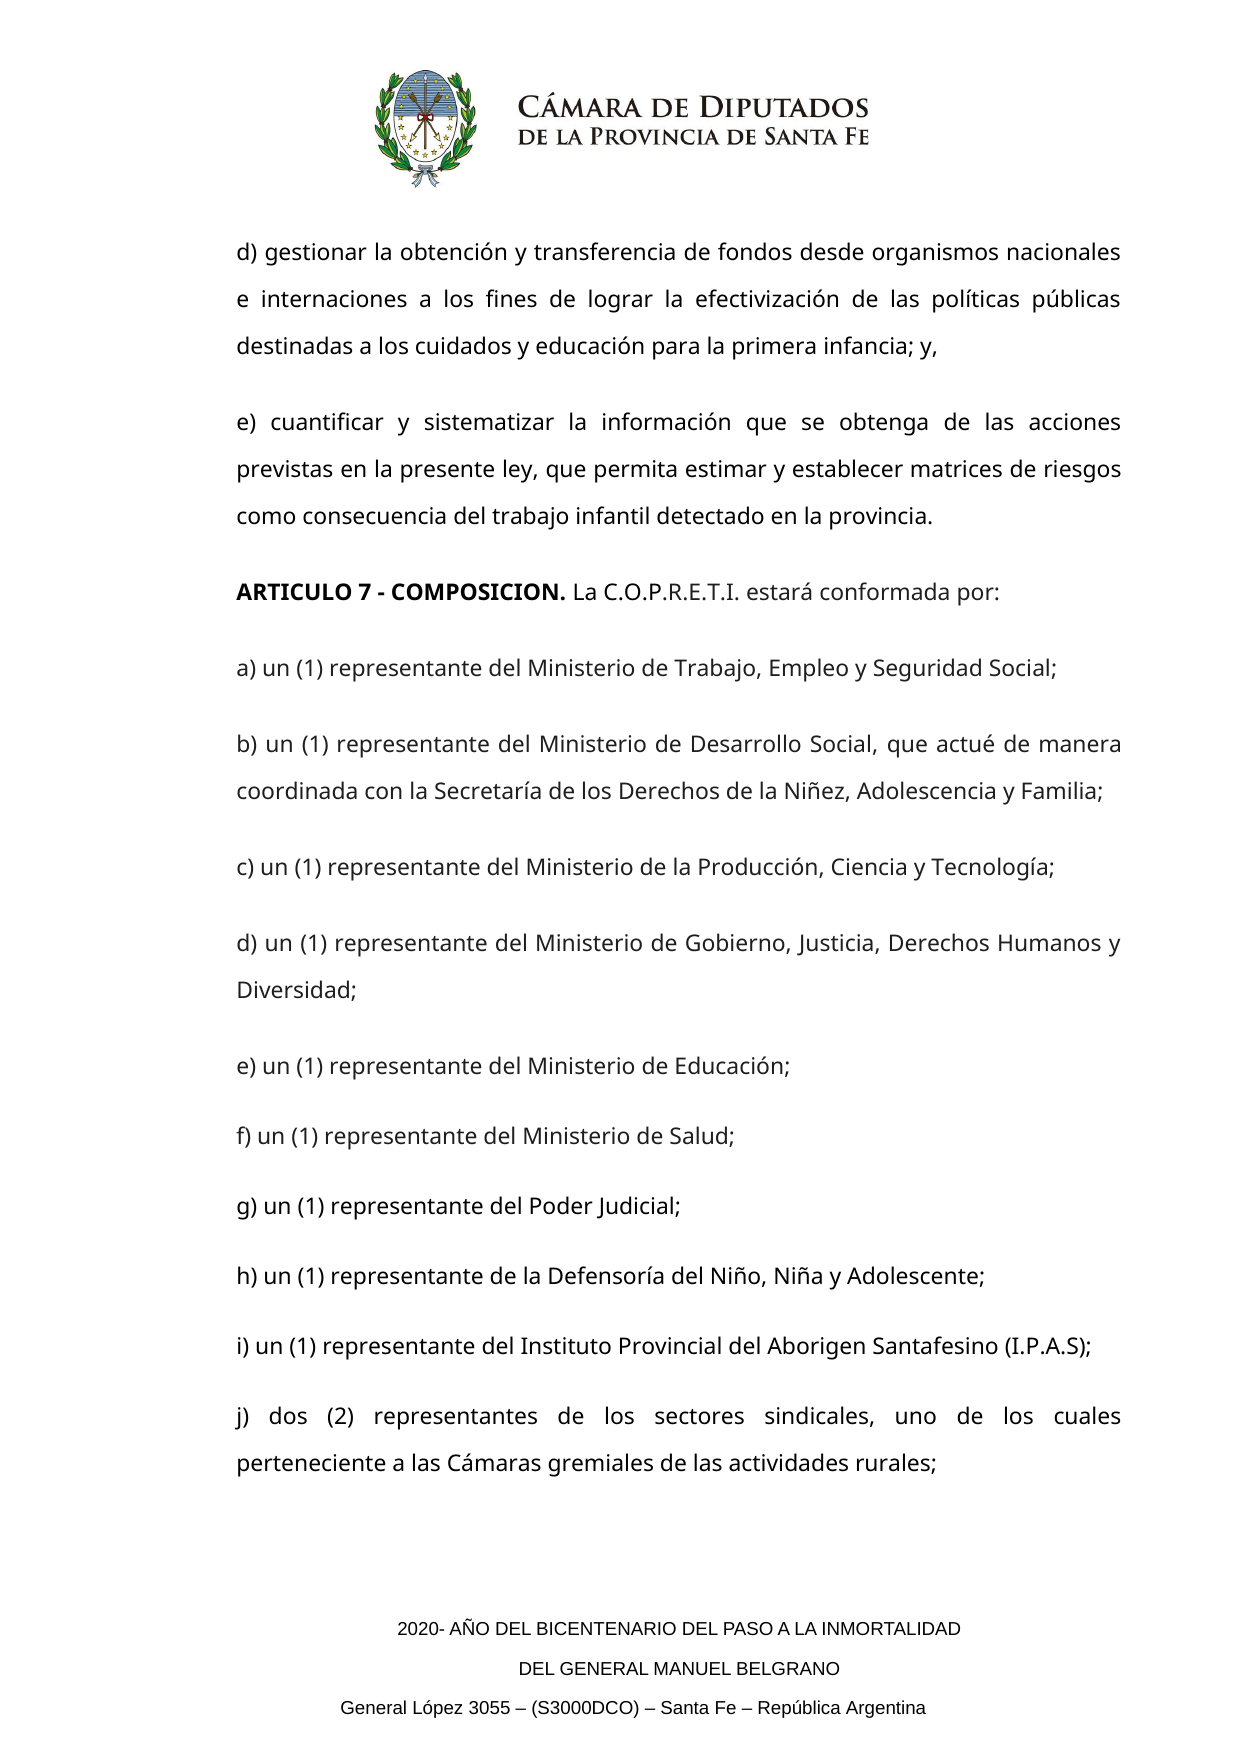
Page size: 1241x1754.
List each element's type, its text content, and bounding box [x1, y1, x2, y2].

text e) un (1) representante del Ministerio de Educación; [236, 1050, 1122, 1081]
text d) gestionar la obtención y transferencia de fondos desde organismos nacionales e internaciones a los fines de lograr la efectivización de las políticas públicas destinadas a los cuidados y educación para la primera infancia; y, [236, 236, 1122, 361]
text j) dos (2) representantes de los sectores sindicales, uno de los cuales perteneciente a las Cámaras gremiales de las actividades rurales; [236, 1400, 1122, 1478]
text a) un (1) representante del Ministerio de Trabajo, Empleo y Seguridad Social; [236, 652, 1122, 683]
text h) un (1) representante de la Defensoría del Niño, Niña y Adolescente; [236, 1260, 1122, 1291]
text ARTICULO 7 - COMPOSICION. La C.O.P.R.E.T.I. estará conformada por: [236, 576, 1122, 607]
text e) cuantificar y sistematizar la información que se obtenga de las acciones previstas en la presente ley, que permita estimar y establecer matrices de riesgos como consecuencia del trabajo infantil detectado en la provincia. [236, 406, 1122, 531]
text b) un (1) representante del Ministerio de Desarrollo Social, que actué de manera coordinada con la Secretaría de los Derechos de la Niñez, Adolescencia y Familia; [236, 728, 1122, 806]
text f) un (1) representante del Ministerio de Salud; [236, 1120, 1122, 1151]
text g) un (1) representante del Poder Judicial; [236, 1190, 1122, 1221]
text d) un (1) representante del Ministerio de Gobierno, Justicia, Derechos Humanos y Diversidad; [236, 927, 1122, 1005]
text i) un (1) representante del Instituto Provincial del Aborigen Santafesino (I.P.A.S); [236, 1330, 1122, 1361]
picture [374, 70, 869, 192]
text c) un (1) representante del Ministerio de la Producción, Ciencia y Tecnología; [236, 851, 1122, 882]
